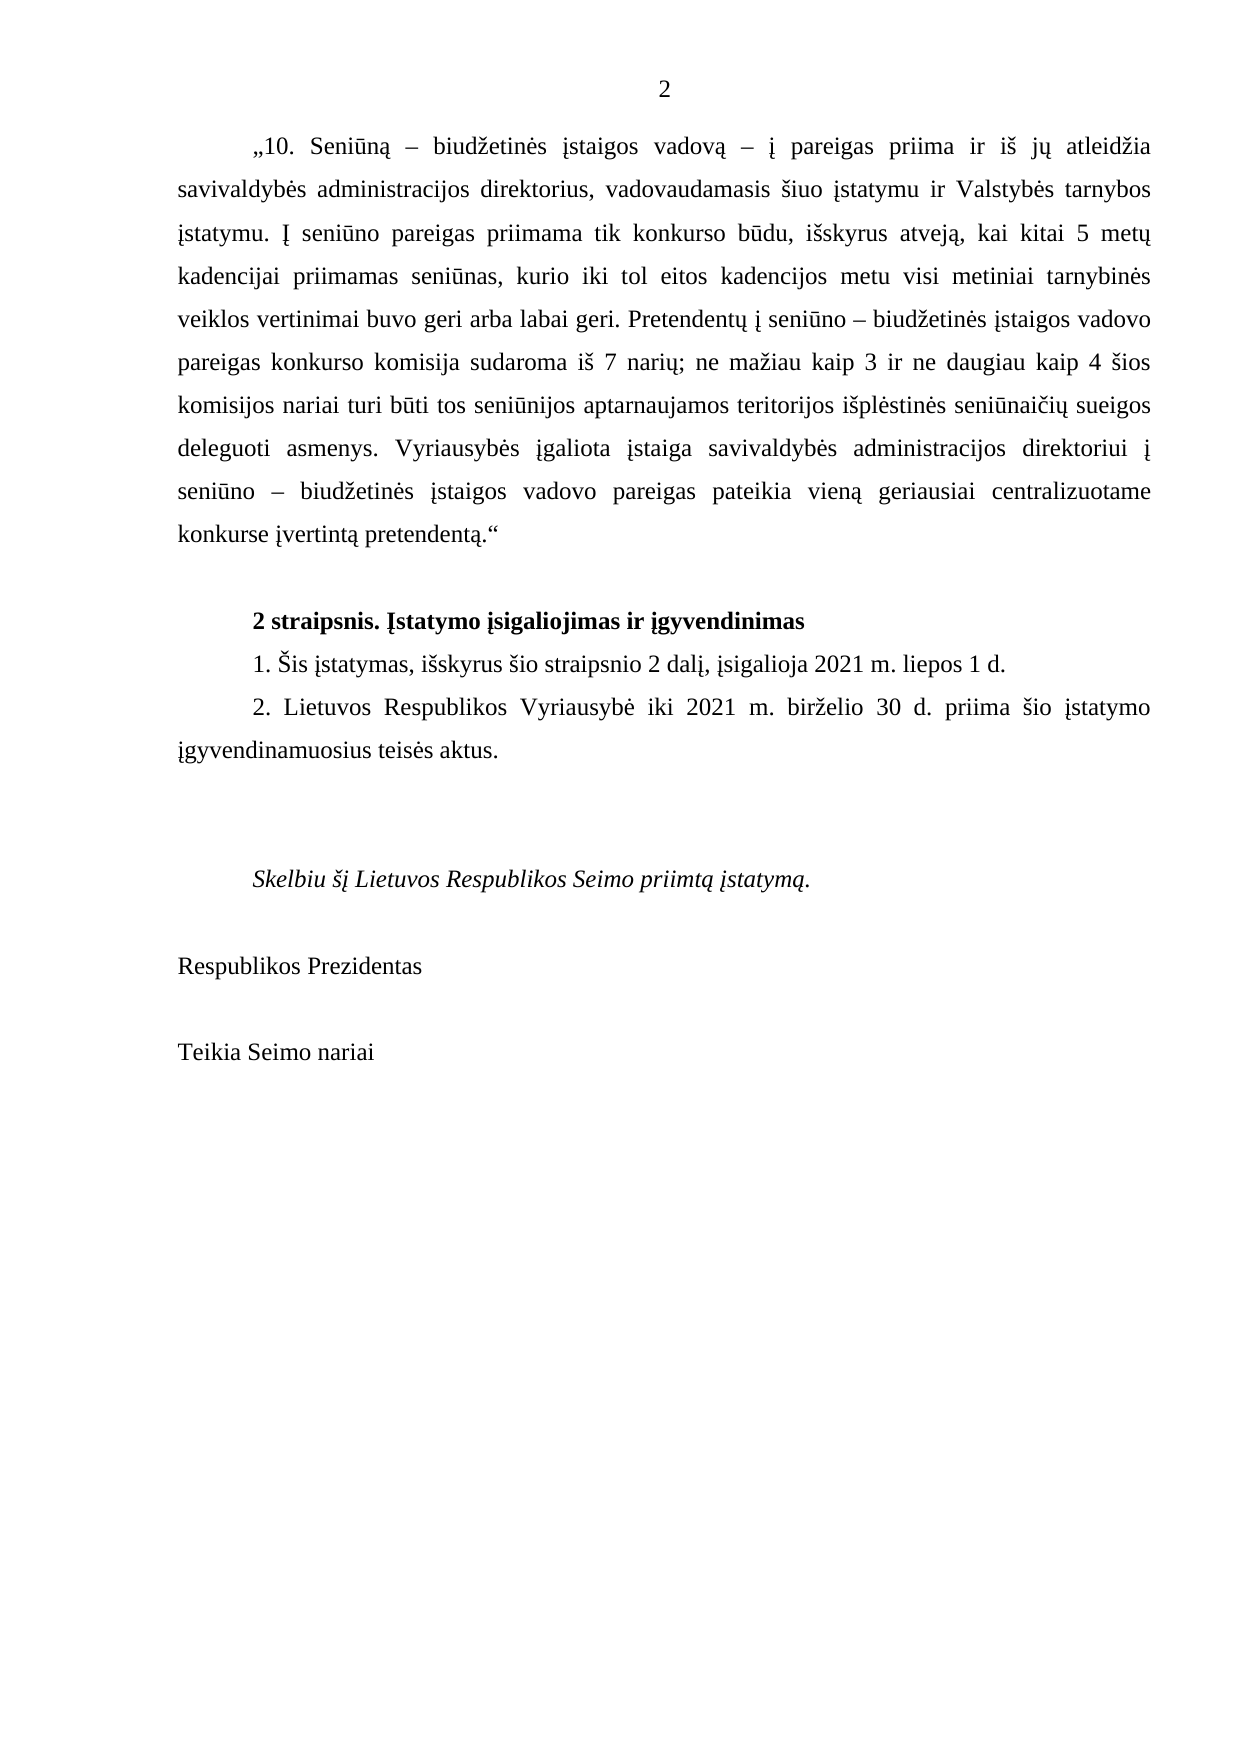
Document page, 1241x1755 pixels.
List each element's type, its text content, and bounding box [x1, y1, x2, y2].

text Teikia Seimo nariai [177, 1037, 1152, 1109]
text Skelbiu šį Lietuvos Respublikos Seimo priimtą įstatymą. [177, 864, 1152, 893]
text „10. Seniūną – biudžetinės įstaigos vadovą – į pareigas priima ir iš jų atleidžia savivaldybės administracijos direktorius, vadovaudamasis šiuo įstatymu ir Valstybės tarnybos įstatymu. Į seniūno pareigas priimama tik konkurso būdu, išskyrus atveją, kai kitai 5 metų kadencijai priimamas seniūnas, kurio iki tol eitos kadencijos metu visi metiniai tarnybinės veiklos vertinimai buvo geri arba labai geri. Pretendentų į seniūno – biudžetinės įstaigos vadovo pareigas konkurso komisija sudaroma iš 7 narių; ne mažiau kaip 3 ir ne daugiau kaip 4 šios komisijos nariai turi būti tos seniūnijos aptarnaujamos teritorijos išplėstinės seniūnaičių sueigos deleguoti asmenys. Vyriausybės įgaliota įstaiga savivaldybės administracijos direktoriui į seniūno – biudžetinės įstaigos vadovo pareigas pateikia vieną geriausiai centralizuotame konkurse įvertintą pretendentą.“ [177, 131, 1152, 548]
text 2 straipsnis. Įstatymo įsigaliojimas ir įgyvendinimas [177, 606, 1152, 634]
text 1. Šis įstatymas, išskyrus šio straipsnio 2 dalį, įsigalioja 2021 m. liepos 1 d. [177, 649, 1152, 678]
text Respublikos Prezidentas [177, 951, 1152, 979]
text 2. Lietuvos Respublikos Vyriausybė iki 2021 m. birželio 30 d. priima šio įstatymo įgyvendinamuosius teisės aktus. [177, 692, 1152, 764]
